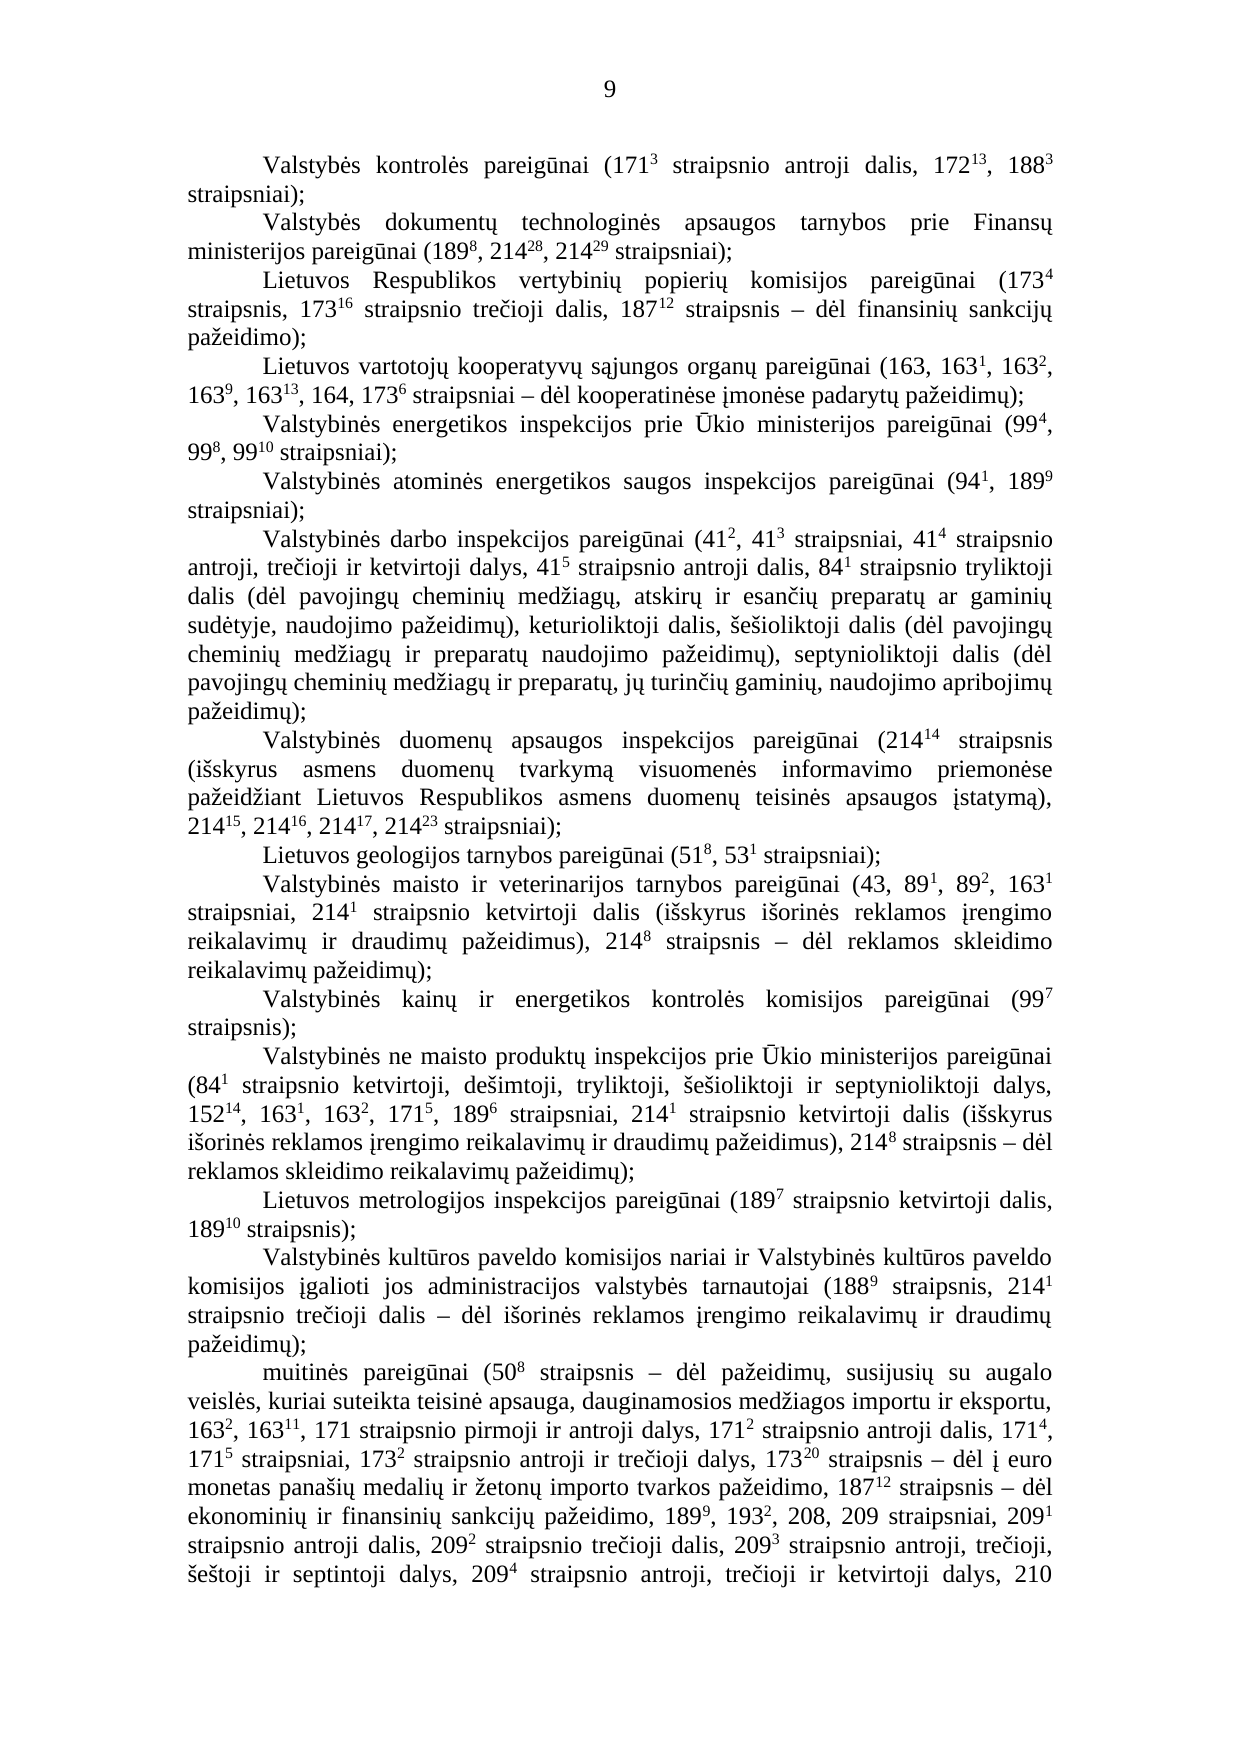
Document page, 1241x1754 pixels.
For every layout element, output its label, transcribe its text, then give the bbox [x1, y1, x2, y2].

text Valstybės kontrolės pareigūnai (1713 straipsnio antroji dalis, 17213, 1883 straipsniai); [187, 150, 1053, 207]
text Valstybinės kainų ir energetikos kontrolės komisijos pareigūnai (997 straipsnis); [187, 984, 1053, 1041]
text Valstybinės ne maisto produktų inspekcijos prie Ūkio ministerijos pareigūnai (841 straipsnio ketvirtoji, dešimtoji, tryliktoji, šešioliktoji ir septynioliktoji dalys, 15214, 1631, 1632, 1715, 1896 straipsniai, 2141 straipsnio ketvirtoji dalis (išskyrus išorinės reklamos įrengimo reikalavimų ir draudimų pažeidimus), 2148 straipsnis – dėl reklamos skleidimo reikalavimų pažeidimų); [187, 1041, 1053, 1185]
text Valstybinės kultūros paveldo komisijos nariai ir Valstybinės kultūros paveldo komisijos įgalioti jos administracijos valstybės tarnautojai (1889 straipsnis, 2141 straipsnio trečioji dalis – dėl išorinės reklamos įrengimo reikalavimų ir draudimų pažeidimų); [187, 1242, 1053, 1357]
text Valstybinės atominės energetikos saugos inspekcijos pareigūnai (941, 1899 straipsniai); [187, 466, 1053, 524]
text Valstybės dokumentų technologinės apsaugos tarnybos prie Finansų ministerijos pareigūnai (1898, 21428, 21429 straipsniai); [187, 207, 1053, 265]
text Valstybinės darbo inspekcijos pareigūnai (412, 413 straipsniai, 414 straipsnio antroji, trečioji ir ketvirtoji dalys, 415 straipsnio antroji dalis, 841 straipsnio tryliktoji dalis (dėl pavojingų cheminių medžiagų, atskirų ir esančių preparatų ar gaminių sudėtyje, naudojimo pažeidimų), keturioliktoji dalis, šešioliktoji dalis (dėl pavojingų cheminių medžiagų ir preparatų naudojimo pažeidimų), septynioliktoji dalis (dėl pavojingų cheminių medžiagų ir preparatų, jų turinčių gaminių, naudojimo apribojimų pažeidimų); [187, 524, 1053, 725]
text Lietuvos metrologijos inspekcijos pareigūnai (1897 straipsnio ketvirtoji dalis, 18910 straipsnis); [187, 1185, 1053, 1242]
text Valstybinės energetikos inspekcijos prie Ūkio ministerijos pareigūnai (994, 998, 9910 straipsniai); [187, 409, 1053, 466]
text muitinės pareigūnai (508 straipsnis – dėl pažeidimų, susijusių su augalo veislės, kuriai suteikta teisinė apsauga, dauginamosios medžiagos importu ir eksportu, 1632, 16311, 171 straipsnio pirmoji ir antroji dalys, 1712 straipsnio antroji dalis, 1714, 1715 straipsniai, 1732 straipsnio antroji ir trečioji dalys, 17320 straipsnis – dėl į euro monetas panašių medalių ir žetonų importo tvarkos pažeidimo, 18712 straipsnis – dėl ekonominių ir finansinių sankcijų pažeidimo, 1899, 1932, 208, 209 straipsniai, 2091 straipsnio antroji dalis, 2092 straipsnio trečioji dalis, 2093 straipsnio antroji, trečioji, šeštoji ir septintoji dalys, 2094 straipsnio antroji, trečioji ir ketvirtoji dalys, 210 [187, 1357, 1053, 1587]
text Lietuvos vartotojų kooperatyvų sąjungos organų pareigūnai (163, 1631, 1632, 1639, 16313, 164, 1736 straipsniai – dėl kooperatinėse įmonėse padarytų pažeidimų); [187, 351, 1053, 409]
text Valstybinės maisto ir veterinarijos tarnybos pareigūnai (43, 891, 892, 1631 straipsniai, 2141 straipsnio ketvirtoji dalis (išskyrus išorinės reklamos įrengimo reikalavimų ir draudimų pažeidimus), 2148 straipsnis – dėl reklamos skleidimo reikalavimų pažeidimų); [187, 869, 1053, 984]
text Lietuvos geologijos tarnybos pareigūnai (518, 531 straipsniai); [187, 840, 1053, 869]
text Lietuvos Respublikos vertybinių popierių komisijos pareigūnai (1734 straipsnis, 17316 straipsnio trečioji dalis, 18712 straipsnis – dėl finansinių sankcijų pažeidimo); [187, 265, 1053, 351]
text Valstybinės duomenų apsaugos inspekcijos pareigūnai (21414 straipsnis (išskyrus asmens duomenų tvarkymą visuomenės informavimo priemonėse pažeidžiant Lietuvos Respublikos asmens duomenų teisinės apsaugos įstatymą), 21415, 21416, 21417, 21423 straipsniai); [187, 725, 1053, 840]
